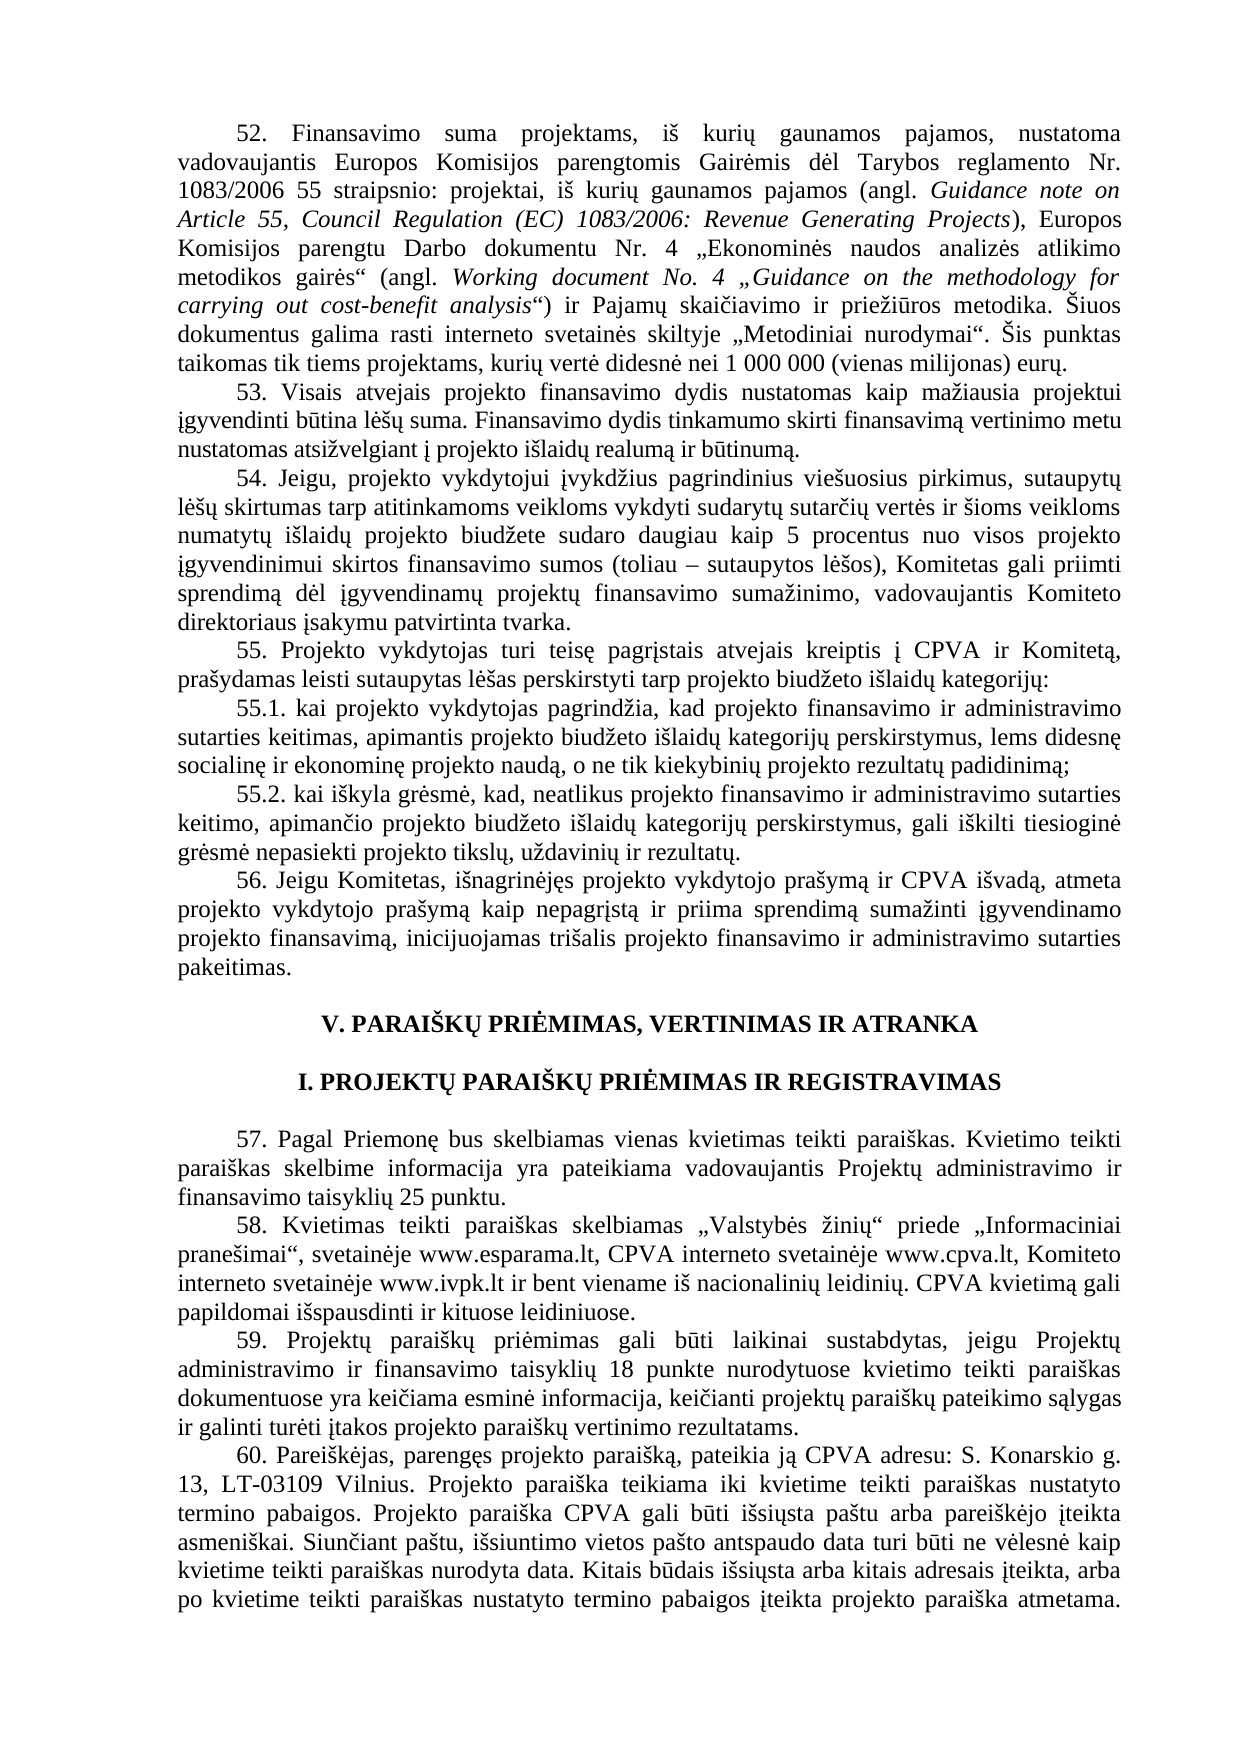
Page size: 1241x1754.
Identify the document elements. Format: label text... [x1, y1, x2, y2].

text 54. Jeigu, projekto vykdytojui įvykdžius pagrindinius viešuosius pirkimus, sutaupytų lėšų skirtumas tarp atitinkamoms veikloms vykdyti sudarytų sutarčių vertės ir šioms veikloms numatytų išlaidų projekto biudžete sudaro daugiau kaip 5 procentus nuo visos projekto įgyvendinimui skirtos finansavimo sumos (toliau – sutaupytos lėšos), Komitetas gali priimti sprendimą dėl įgyvendinamų projektų finansavimo sumažinimo, vadovaujantis Komiteto direktoriaus įsakymu patvirtinta tvarka. [177, 463, 1122, 636]
text 60. Pareiškėjas, parengęs projekto paraišką, pateikia ją CPVA adresu: S. Konarskio g. 13, LT-03109 Vilnius. Projekto paraiška teikiama iki kvietime teikti paraiškas nustatyto termino pabaigos. Projekto paraiška CPVA gali būti išsiųsta paštu arba pareiškėjo įteikta asmeniškai. Siunčiant paštu, išsiuntimo vietos pašto antspaudo data turi būti ne vėlesnė kaip kvietime teikti paraiškas nurodyta data. Kitais būdais išsiųsta arba kitais adresais įteikta, arba po kvietime teikti paraiškas nustatyto termino pabaigos įteikta projekto paraiška atmetama. [177, 1441, 1122, 1613]
text 56. Jeigu Komitetas, išnagrinėjęs projekto vykdytojo prašymą ir CPVA išvadą, atmeta projekto vykdytojo prašymą kaip nepagrįstą ir priima sprendimą sumažinti įgyvendinamo projekto finansavimą, inicijuojamas trišalis projekto finansavimo ir administravimo sutarties pakeitimas. [177, 866, 1122, 981]
text 58. Kvietimas teikti paraiškas skelbiamas „Valstybės žinių“ priede „Informaciniai pranešimai“, svetainėje www.esparama.lt, CPVA interneto svetainėje www.cpva.lt, Komiteto interneto svetainėje www.ivpk.lt ir bent viename iš nacionalinių leidinių. CPVA kvietimą gali papildomai išspausdinti ir kituose leidiniuose. [177, 1211, 1122, 1326]
text 57. Pagal Priemonę bus skelbiamas vienas kvietimas teikti paraiškas. Kvietimo teikti paraiškas skelbime informacija yra pateikiama vadovaujantis Projektų administravimo ir finansavimo taisyklių 25 punktu. [177, 1124, 1122, 1211]
text I. PROJEKTŲ PARAIŠKŲ PRIĖMIMAS IR REGISTRAVIMAS [177, 1067, 1122, 1096]
text V. Paraiškų priėmimas, vertinimas ir atranka [177, 1009, 1122, 1038]
text 55.1. kai projekto vykdytojas pagrindžia, kad projekto finansavimo ir administravimo sutarties keitimas, apimantis projekto biudžeto išlaidų kategorijų perskirstymus, lems didesnę socialinę ir ekonominę projekto naudą, o ne tik kiekybinių projekto rezultatų padidinimą; [177, 693, 1122, 779]
text 59. Projektų paraiškų priėmimas gali būti laikinai sustabdytas, jeigu Projektų administravimo ir finansavimo taisyklių 18 punkte nurodytuose kvietimo teikti paraiškas dokumentuose yra keičiama esminė informacija, keičianti projektų paraiškų pateikimo sąlygas ir galinti turėti įtakos projekto paraiškų vertinimo rezultatams. [177, 1326, 1122, 1441]
text 52. Finansavimo suma projektams, iš kurių gaunamos pajamos, nustatoma vadovaujantis Europos Komisijos parengtomis Gairėmis dėl Tarybos reglamento Nr. 1083/2006 55 straipsnio: projektai, iš kurių gaunamos pajamos (angl. Guidance note on Article 55, Council Regulation (EC) 1083/2006: Revenue Generating Projects), Europos Komisijos parengtu Darbo dokumentu Nr. 4 „Ekonominės naudos analizės atlikimo metodikos gairės“ (angl. Working document No. 4 „Guidance on the methodology for carrying out cost-benefit analysis“) ir Pajamų skaičiavimo ir priežiūros metodika. Šiuos dokumentus galima rasti interneto svetainės skiltyje „Metodiniai nurodymai“. Šis punktas taikomas tik tiems projektams, kurių vertė didesnė nei 1 000 000 (vienas milijonas) eurų. [177, 118, 1122, 377]
text 55. Projekto vykdytojas turi teisę pagrįstais atvejais kreiptis į CPVA ir Komitetą, prašydamas leisti sutaupytas lėšas perskirstyti tarp projekto biudžeto išlaidų kategorijų: [177, 636, 1122, 693]
text 53. Visais atvejais projekto finansavimo dydis nustatomas kaip mažiausia projektui įgyvendinti būtina lėšų suma. Finansavimo dydis tinkamumo skirti finansavimą vertinimo metu nustatomas atsižvelgiant į projekto išlaidų realumą ir būtinumą. [177, 377, 1122, 463]
text 55.2. kai iškyla grėsmė, kad, neatlikus projekto finansavimo ir administravimo sutarties keitimo, apimančio projekto biudžeto išlaidų kategorijų perskirstymus, gali iškilti tiesioginė grėsmė nepasiekti projekto tikslų, uždavinių ir rezultatų. [177, 779, 1122, 866]
